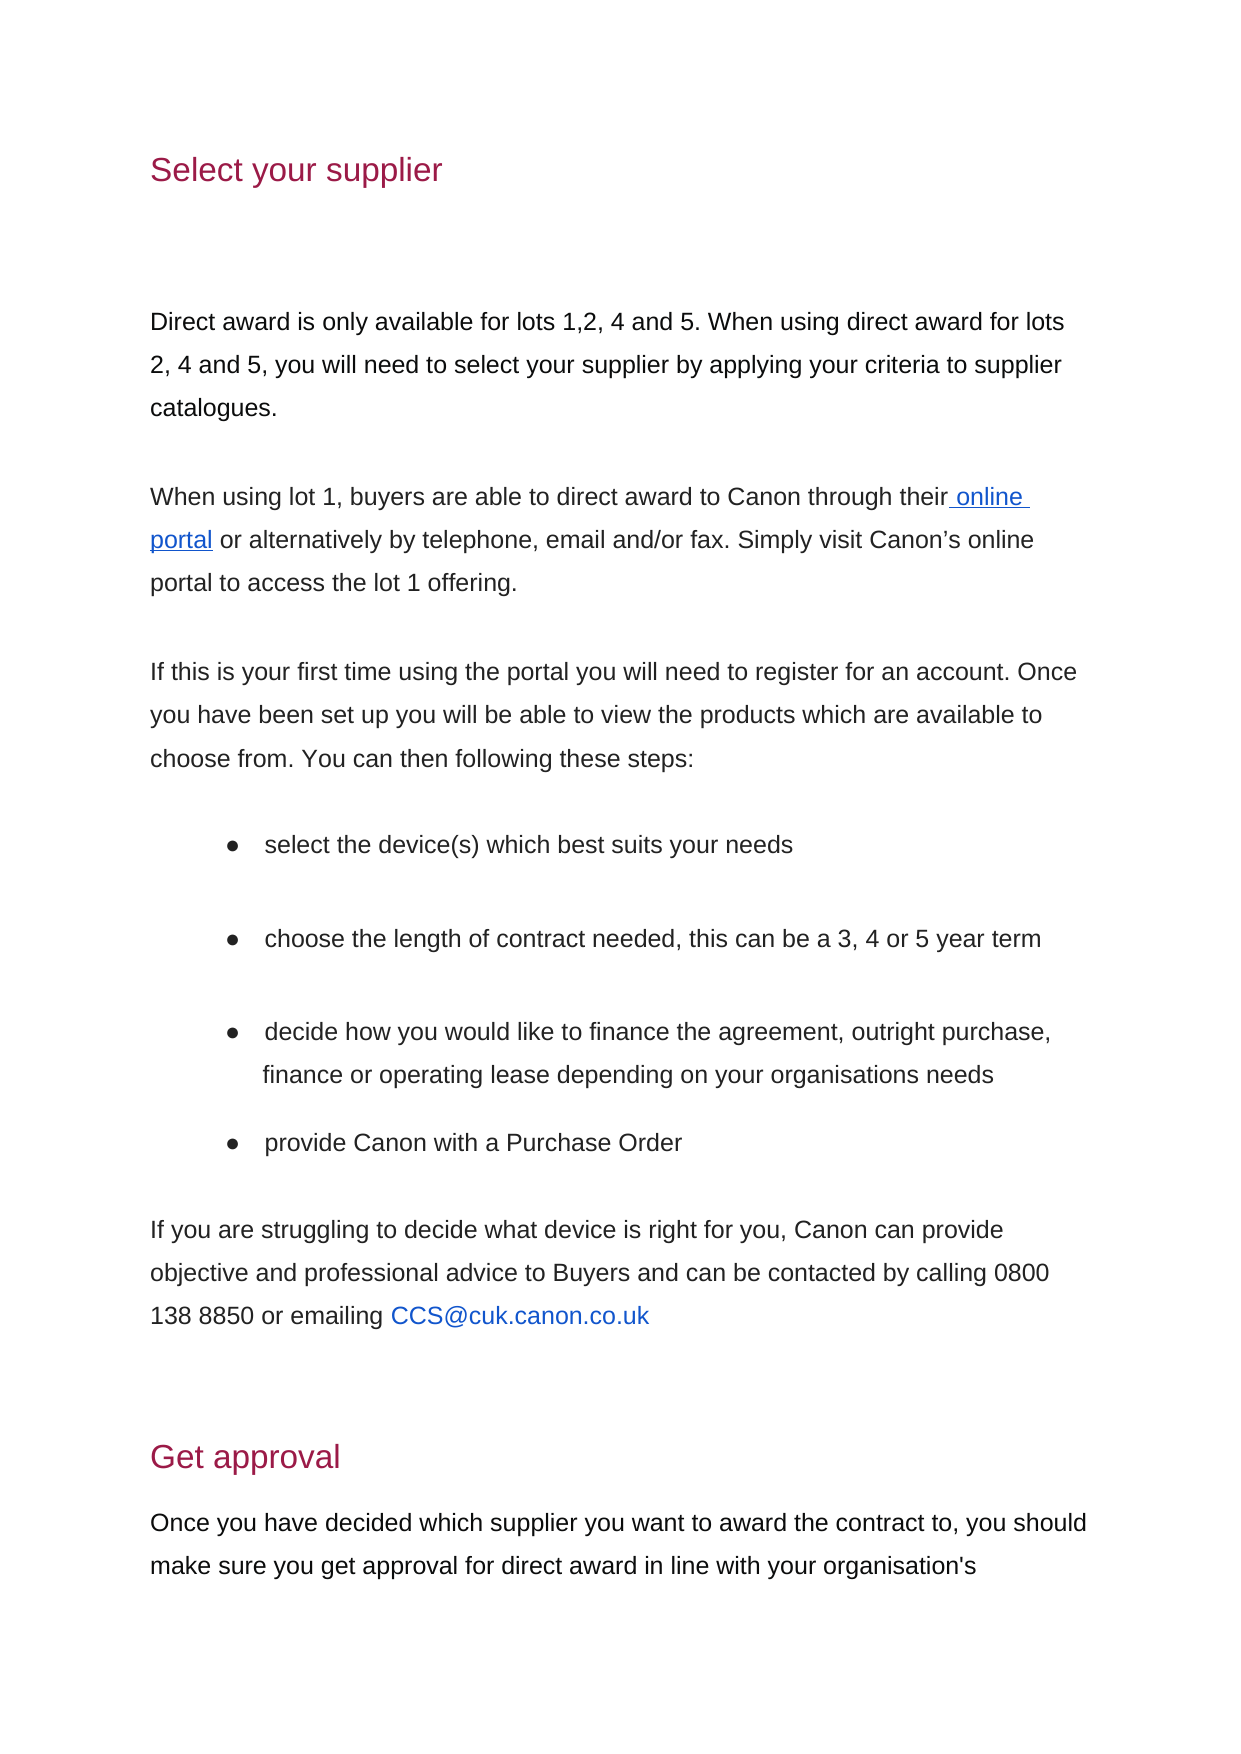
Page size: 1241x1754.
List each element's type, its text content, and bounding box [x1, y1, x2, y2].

subtitle Get approval [150, 1437, 1090, 1476]
text ● provide Canon with a Purchase Order [225, 1128, 1090, 1157]
text Once you have decided which supplier you want to award the contract to, you should make sure you get approval for direct award in line with your organisation's [150, 1507, 1090, 1579]
subtitle Select your supplier [150, 150, 1090, 188]
text If you are struggling to decide what device is right for you, Canon can provide objective and professional advice to Buyers and can be contacted by calling 0800 138 8850 or emailing CCS@cuk.canon.co.uk [150, 1215, 1090, 1330]
text Direct award is only available for lots 1,2, 4 and 5. When using direct award for lots 2, 4 and 5, you will need to select your supplier by applying your criteria to supplier catalogues. [150, 307, 1090, 422]
text ● select the device(s) which best suits your needs [225, 831, 1090, 859]
text If this is your first time using the portal you will need to register for an account. Once you have been set up you will be able to view the products which are available to choose from. You can then following these steps: [150, 657, 1090, 772]
text When using lot 1, buyers are able to direct award to Canon through their online portal or alternatively by telephone, email and/or fax. Simply visit Canon’s online portal to access the lot 1 offering. [150, 482, 1090, 597]
text ● choose the length of contract needed, this can be a 3, 4 or 5 year term [225, 924, 1090, 952]
text ● decide how you would like to finance the agreement, outright purchase, finance or operating lease depending on your organisations needs [225, 1017, 1090, 1089]
